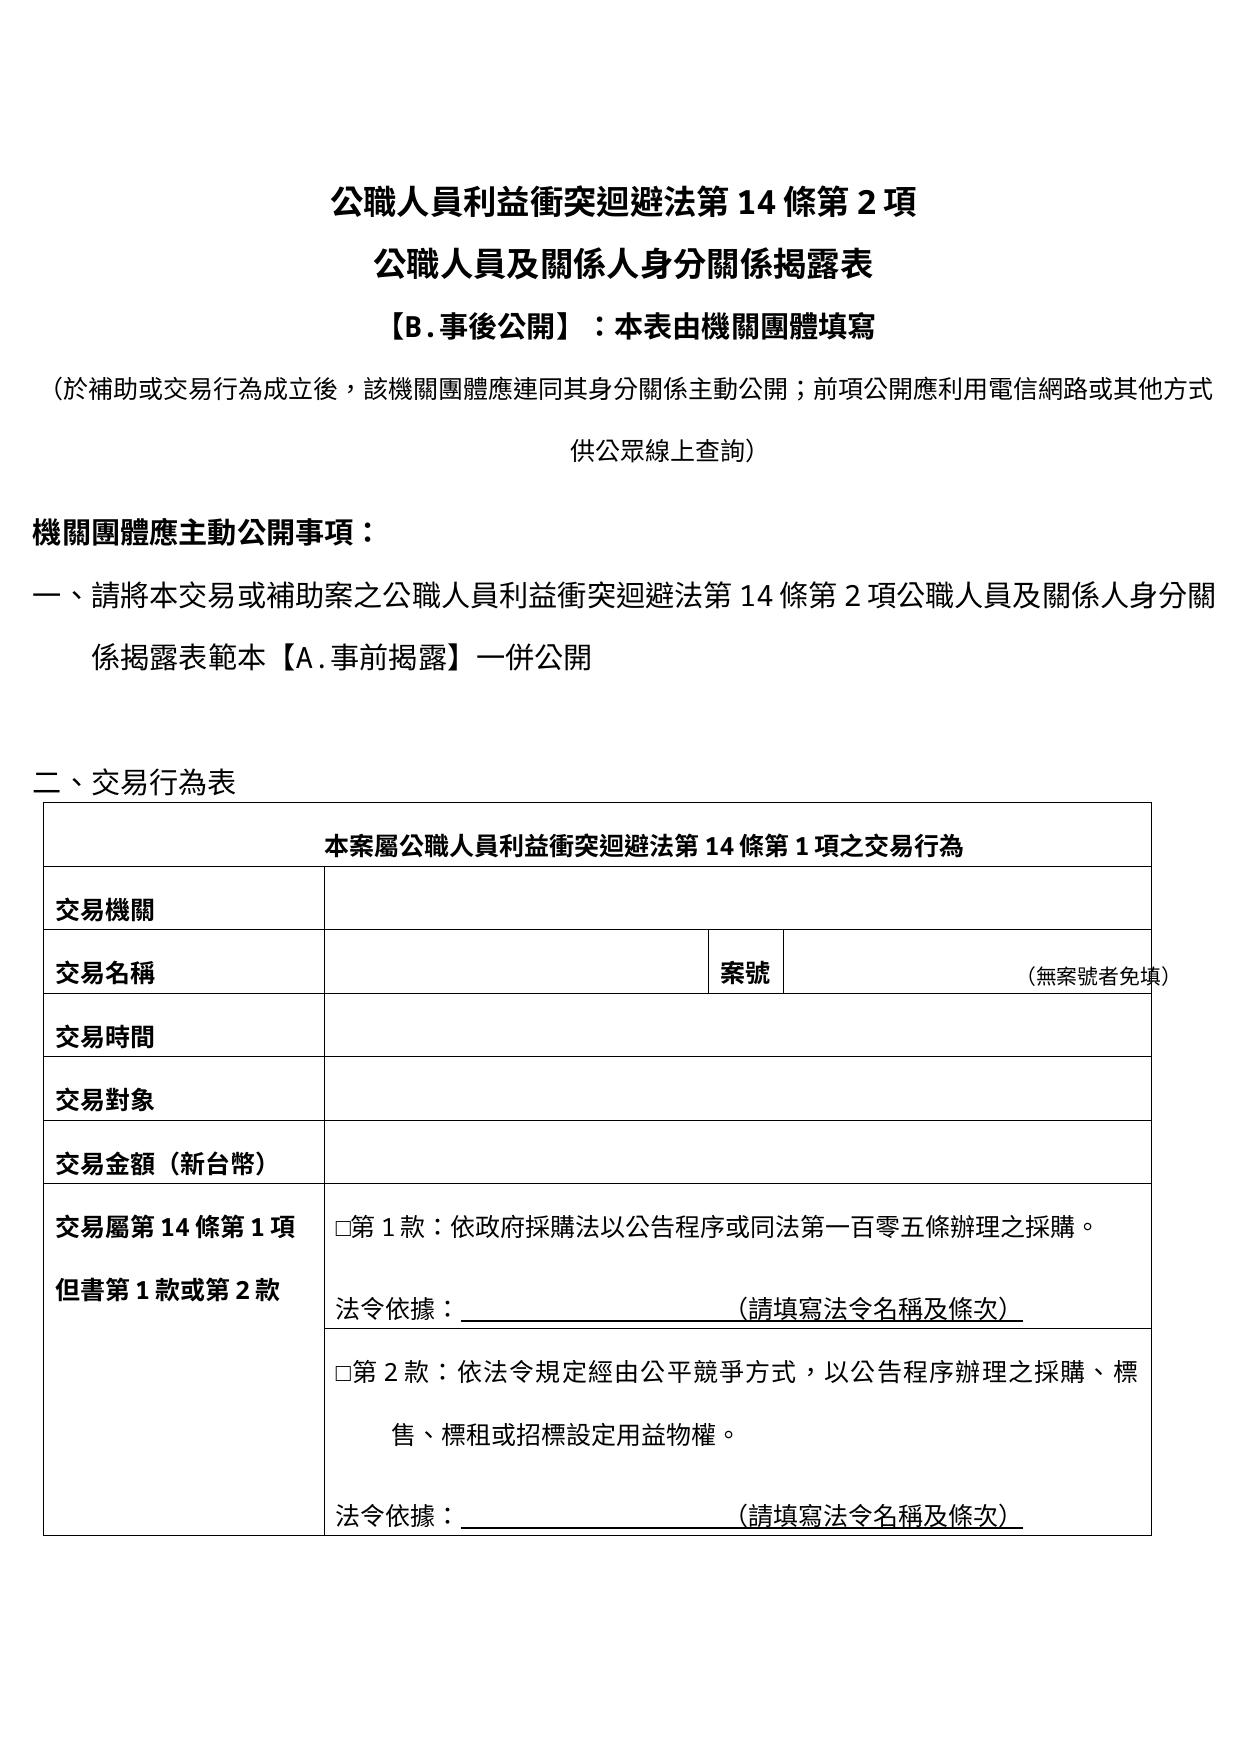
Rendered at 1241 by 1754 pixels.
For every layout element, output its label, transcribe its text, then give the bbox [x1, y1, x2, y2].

table_cell [325, 1121, 1151, 1183]
table_cell 交易對象 [44, 1057, 324, 1120]
table_cell □第2款：依法令規定經由公平競爭方式，以公告程序辦理之採購、標售、標租或招標設定用益物權。 法令依據： （請填寫法令名稱及條次） [325, 1329, 1151, 1535]
table_cell 交易機關 [44, 867, 324, 929]
table_cell 交易金額（新台幣） [44, 1121, 324, 1183]
table_cell [325, 930, 708, 993]
table_cell [325, 1057, 1151, 1120]
table_cell 交易名稱 [44, 930, 324, 993]
table_header 本案屬公職人員利益衝突迴避法第14條第1項之交易行為 [44, 803, 1151, 866]
text 一、請將本交易或補助案之公職人員利益衝突迴避法第14條第2項公職人員及關係人身分關係揭露表範本【A.事前揭露】一併公開 [33, 552, 1219, 677]
text 公職人員利益衝突迴避法第14條第2項 [136, 158, 1110, 221]
table_cell [325, 994, 1151, 1056]
text 【B.事後公開】：本表由機關團體填寫 [33, 283, 1219, 346]
table_cell □第1款：依政府採購法以公告程序或同法第一百零五條辦理之採購。 法令依據： （請填寫法令名稱及條次） [325, 1184, 1151, 1328]
table_cell 交易屬第14條第1項但書第1款或第2款 [44, 1184, 324, 1535]
text 二、交易行為表 [33, 739, 1219, 802]
text （於補助或交易行為成立後，該機關團體應連同其身分關係主動公開；前項公開應利用電信網路或其他方式供公眾線上查詢） [33, 346, 1219, 471]
table_cell 案號 [709, 930, 783, 993]
text 公職人員及關係人身分關係揭露表 [136, 221, 1110, 283]
table_cell 交易時間 [44, 994, 324, 1056]
text 機關團體應主動公開事項： [33, 489, 1219, 552]
table_cell [325, 867, 1151, 929]
table_cell （無案號者免填） [784, 930, 1151, 993]
